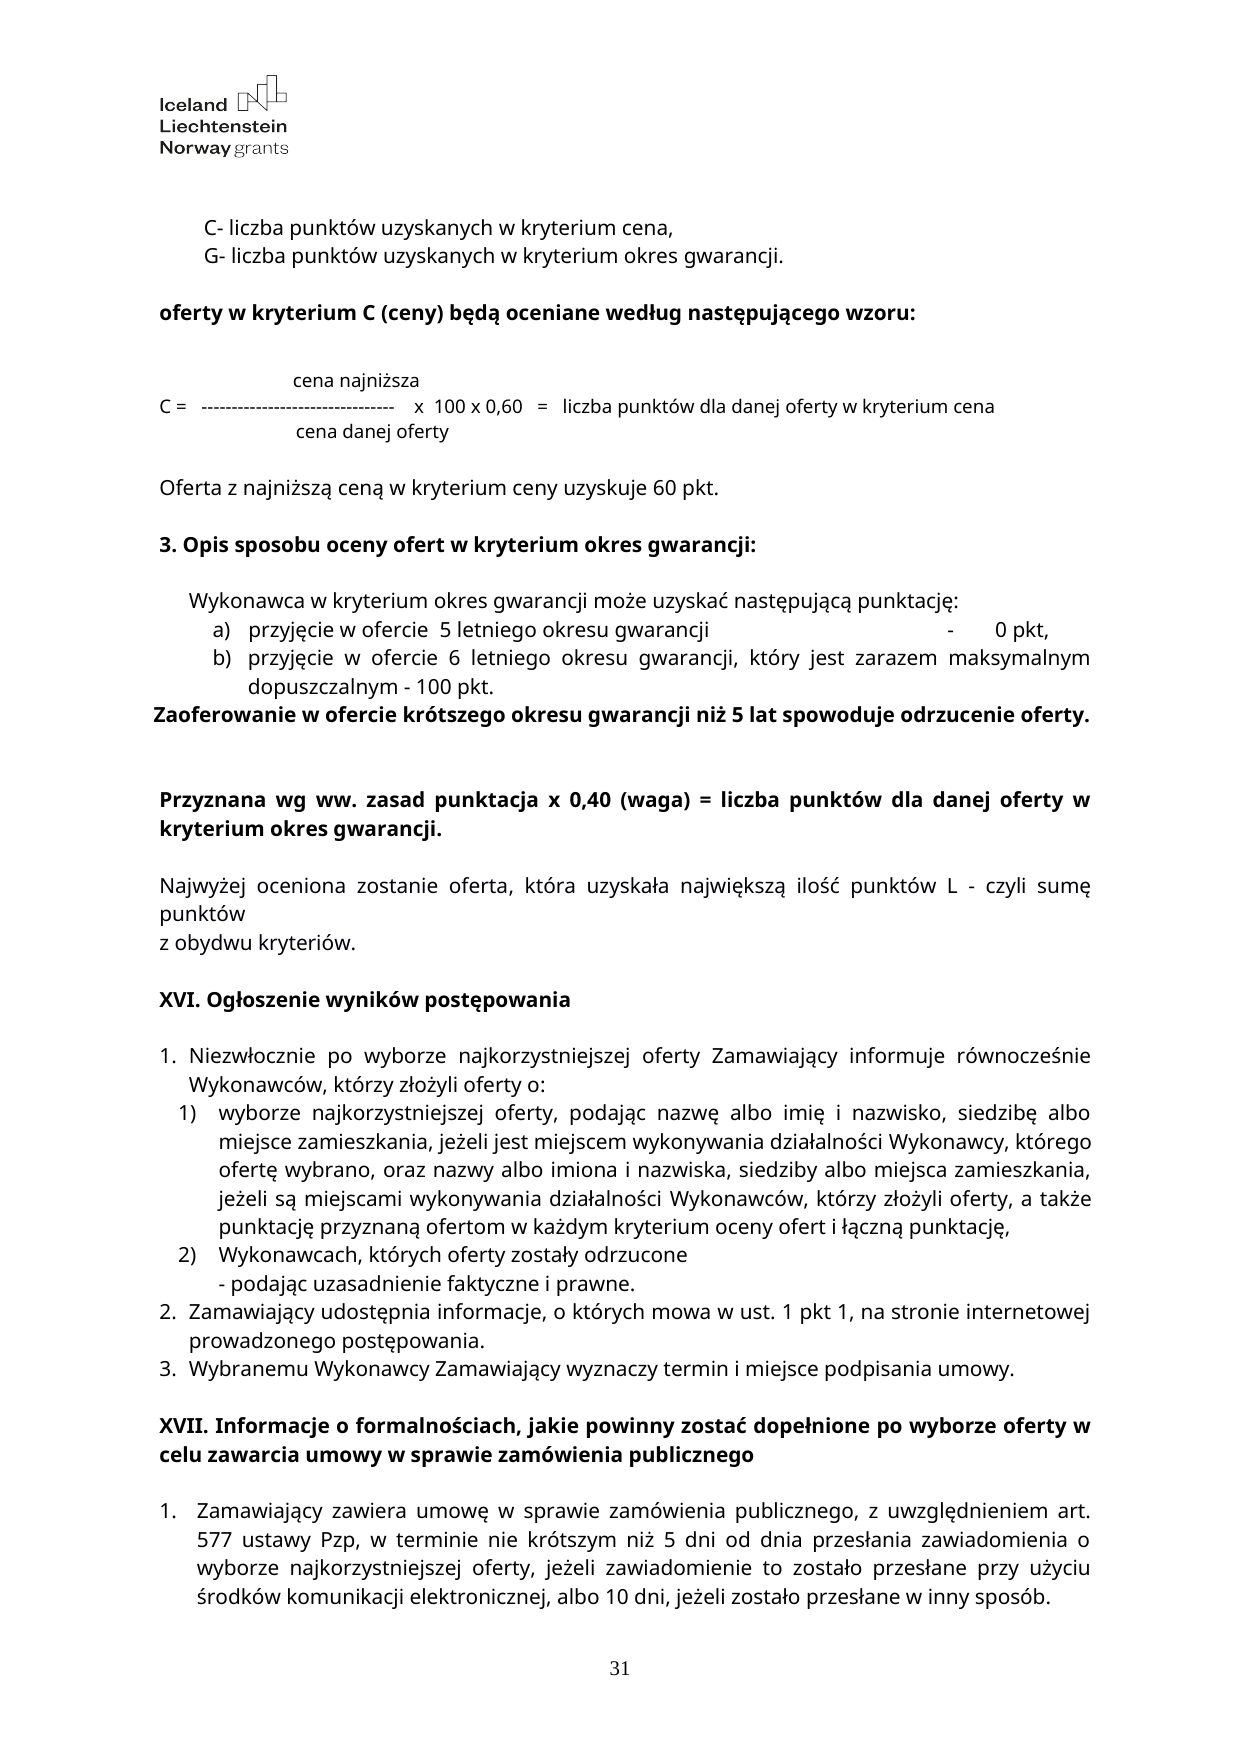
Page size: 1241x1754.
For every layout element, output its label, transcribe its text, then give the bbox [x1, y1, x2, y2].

list oferty w kryterium C (ceny) będą oceniane według następującego wzoru: [159, 298, 1092, 327]
list Zamawiający udostępnia informacje, o których mowa w ust. 1 pkt 1, na stronie internetowej prowadzonego postępowania. [159, 1297, 1092, 1354]
list Najwyżej oceniona zostanie oferta, która uzyskała największą ilość punktów L - czyli sumę punktów z obydwu kryteriów. [159, 871, 1092, 956]
list cena danej oferty [159, 419, 1092, 444]
list Niezwłocznie po wyborze najkorzystniejszej oferty Zamawiający informuje równocześnie Wykonawców, którzy złożyli oferty o: [159, 1042, 1092, 1098]
list C = -------------------------------- x 100 x 0,60 = liczba punktów dla danej oferty w kryterium cena [159, 393, 1092, 419]
list Wykonawca w kryterium okres gwarancji może uzyskać następującą punktację: [112, 587, 1092, 615]
list Oferta z najniższą ceną w kryterium ceny uzyskuje 60 pkt. [159, 473, 1092, 501]
list cena najniższa [189, 368, 1092, 393]
list G- liczba punktów uzyskanych w kryterium okres gwarancji. [203, 242, 1092, 270]
list Wybranemu Wykonawcy Zamawiający wyznaczy termin i miejsce podpisania umowy. [159, 1354, 1092, 1383]
list - podając uzasadnienie faktyczne i prawne. [178, 1269, 1092, 1297]
list wyborze najkorzystniejszej oferty, podając nazwę albo imię i nazwisko, siedzibę albo miejsce zamieszkania, jeżeli jest miejscem wykonywania działalności Wykonawcy, którego ofertę wybrano, oraz nazwy albo imiona i nazwiska, siedziby albo miejsca zamieszkania, jeżeli są miejscami wykonywania działalności Wykonawców, którzy złożyli oferty, a także punktację przyznaną ofertom w każdym kryterium oceny ofert i łączną punktację, [178, 1098, 1092, 1241]
list przyjęcie w ofercie 6 letniego okresu gwarancji, który jest zarazem maksymalnym dopuszczalnym - 100 pkt. [212, 643, 1092, 700]
subtitle XVI. Ogłoszenie wyników postępowania [159, 985, 1092, 1013]
list przyjęcie w ofercie 5 letniego okresu gwarancji - 0 pkt, [212, 615, 1092, 643]
list Wykonawcach, których oferty zostały odrzucone [178, 1241, 1092, 1269]
list Zaoferowanie w ofercie krótszego okresu gwarancji niż 5 lat spowoduje odrzucenie oferty. [118, 700, 1092, 729]
picture [159, 75, 289, 158]
list 3. Opis sposobu oceny ofert w kryterium okres gwarancji: [159, 530, 1092, 558]
list Przyznana wg ww. zasad punktacja x 0,40 (waga) = liczba punktów dla danej oferty w kryterium okres gwarancji. [159, 786, 1092, 842]
subtitle XVII. Informacje o formalnościach, jakie powinny zostać dopełnione po wyborze oferty w celu zawarcia umowy w sprawie zamówienia publicznego [159, 1411, 1092, 1468]
list C- liczba punktów uzyskanych w kryterium cena, [203, 213, 1092, 242]
list Zamawiający zawiera umowę w sprawie zamówienia publicznego, z uwzględnieniem art. 577 ustawy Pzp, w terminie nie krótszym niż 5 dni od dnia przesłania zawiadomienia o wyborze najkorzystniejszej oferty, jeżeli zawiadomienie to zostało przesłane przy użyciu środków komunikacji elektronicznej, albo 10 dni, jeżeli zostało przesłane w inny sposób. [159, 1497, 1092, 1610]
